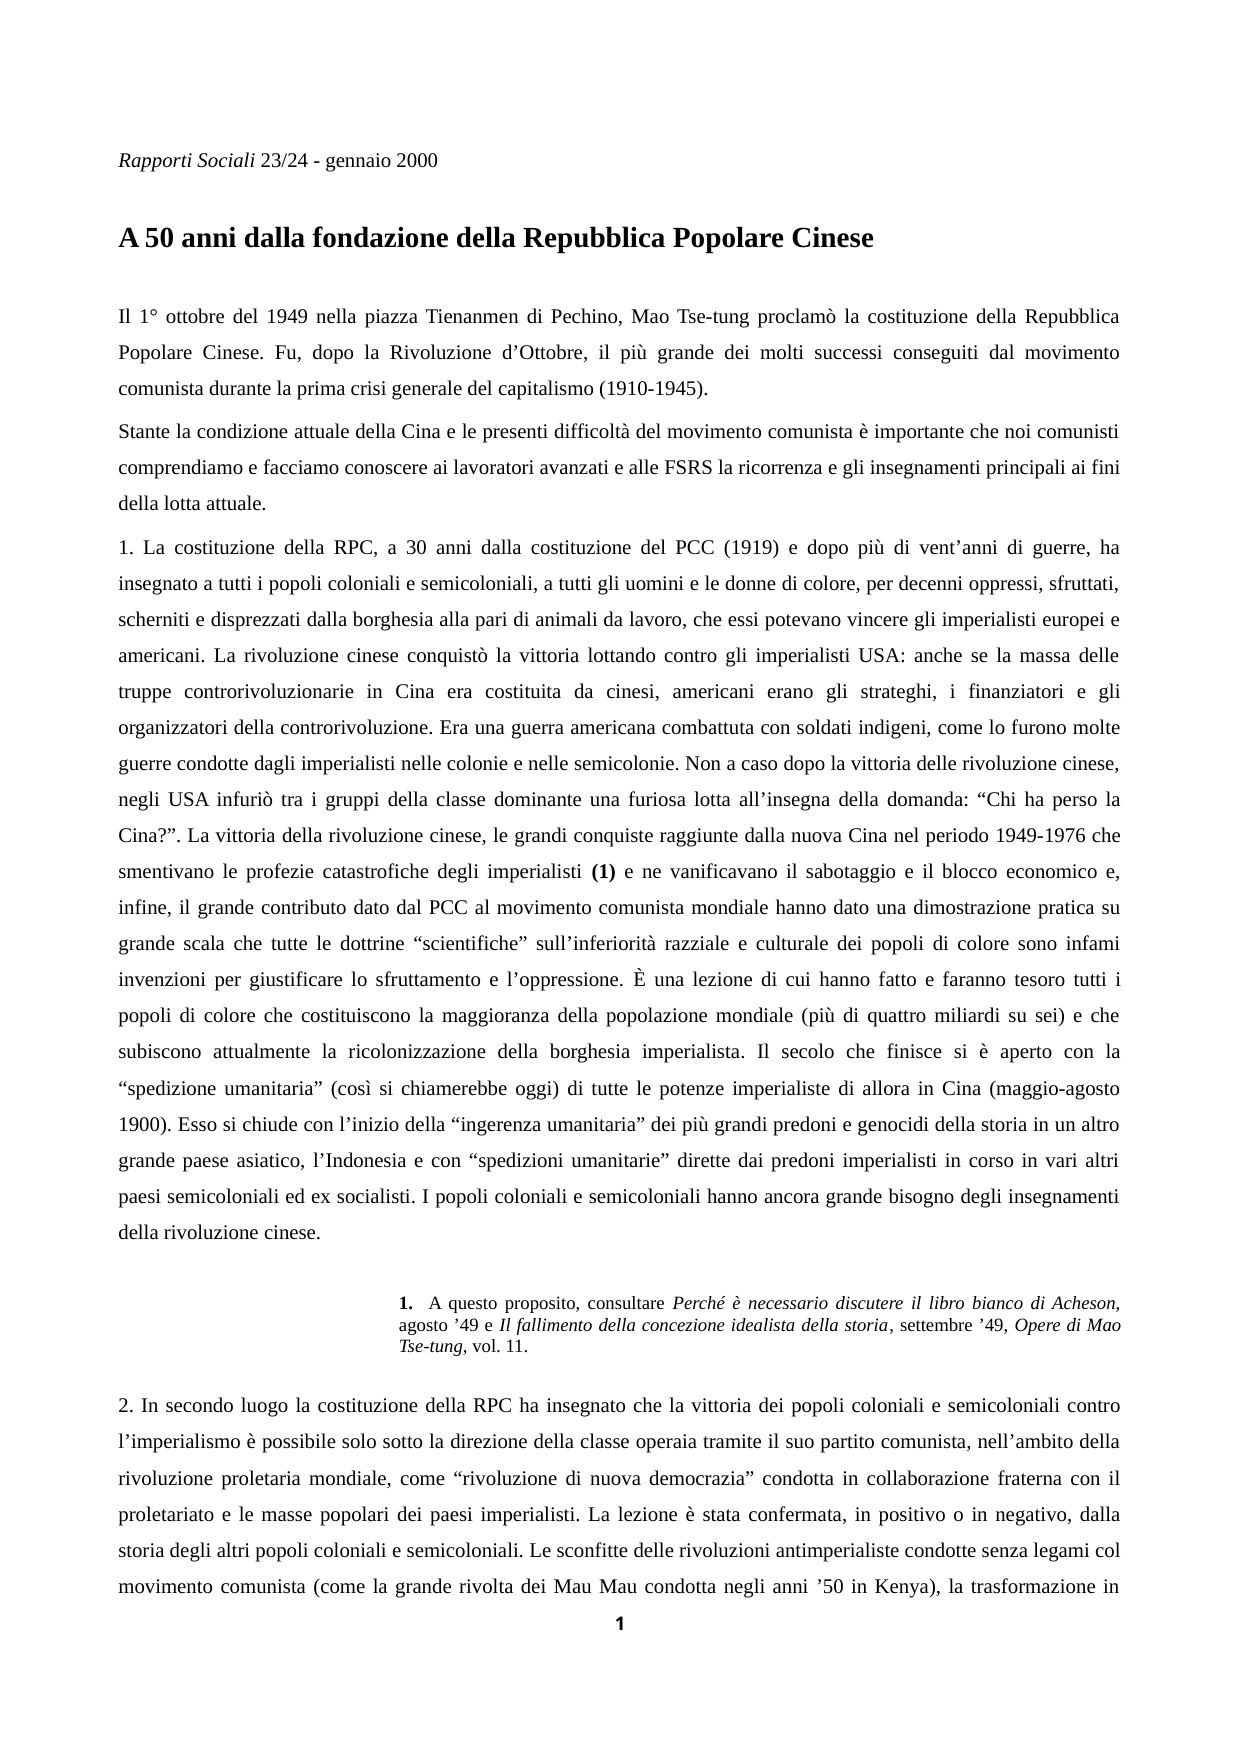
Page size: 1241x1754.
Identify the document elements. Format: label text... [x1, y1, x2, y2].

text 1. La costituzione della RPC, a 30 anni dalla costituzione del PCC (1919) e dopo più di vent’anni di guerre, ha insegnato a tutti i popoli coloniali e semicoloniali, a tutti gli uomini e le donne di colore, per decenni oppressi, sfruttati, scherniti e disprezzati dalla borghesia alla pari di animali da lavoro, che essi potevano vincere gli imperialisti europei e americani. La rivoluzione cinese conquistò la vittoria lottando contro gli imperialisti USA: anche se la massa delle truppe controrivoluzionarie in Cina era costituita da cinesi, americani erano gli strateghi, i finanziatori e gli organizzatori della controrivoluzione. Era una guerra americana combattuta con soldati indigeni, come lo furono molte guerre condotte dagli imperialisti nelle colonie e nelle semicolonie. Non a caso dopo la vittoria delle rivoluzione cinese, negli USA infuriò tra i gruppi della classe dominante una furiosa lotta all’insegna della domanda: “Chi ha perso la Cina?”. La vittoria della rivoluzione cinese, le grandi conquiste raggiunte dalla nuova Cina nel periodo 1949-1976 che smentivano le profezie catastrofiche degli imperialisti (1) e ne vanificavano il sabotaggio e il blocco economico e, infine, il grande contributo dato dal PCC al movimento comunista mondiale hanno dato una dimostrazione pratica su grande scala che tutte le dottrine “scientifiche” sull’inferiorità razziale e culturale dei popoli di colore sono infami invenzioni per giustificare lo sfruttamento e l’oppressione. È una lezione di cui hanno fatto e faranno tesoro tutti i popoli di colore che costituiscono la maggioranza della popolazione mondiale (più di quattro miliardi su sei) e che subiscono attualmente la ricolonizzazione della borghesia imperialista. Il secolo che finisce si è aperto con la “spedizione umanitaria” (così si chiamerebbe oggi) di tutte le potenze imperialiste di allora in Cina (maggio-agosto 1900). Esso si chiude con l’inizio della “ingerenza umanitaria” dei più grandi predoni e genocidi della storia in un altro grande paese asiatico, l’Indonesia e con “spedizioni umanitarie” dirette dai predoni imperialisti in corso in vari altri paesi semicoloniali ed ex socialisti. I popoli coloniali e semicoloniali hanno ancora grande bisogno degli insegnamenti della rivoluzione cinese. [118, 535, 1122, 1244]
text A 50 anni dalla fondazione della Repubblica Popolare Cinese [118, 220, 1122, 253]
text Stante la condizione attuale della Cina e le presenti difficoltà del movimento comunista è importante che noi comunisti comprendiamo e facciamo conoscere ai lavoratori avanzati e alle FSRS la ricorrenza e gli insegnamenti principali ai fini della lotta attuale. [118, 419, 1122, 515]
text Rapporti Sociali 23/24 - gennaio 2000 [118, 148, 1122, 172]
text 1. A questo proposito, consultare Perché è necessario discutere il libro bianco di Acheson, agosto ’49 e Il fallimento della concezione idealista della storia, settembre ’49, Opere di Mao Tse-tung, vol. 11. [399, 1292, 1122, 1357]
text 2. In secondo luogo la costituzione della RPC ha insegnato che la vittoria dei popoli coloniali e semicoloniali contro l’imperialismo è possibile solo sotto la direzione della classe operaia tramite il suo partito comunista, nell’ambito della rivoluzione proletaria mondiale, come “rivoluzione di nuova democrazia” condotta in collaborazione fraterna con il proletariato e le masse popolari dei paesi imperialisti. La lezione è stata confermata, in positivo o in negativo, dalla storia degli altri popoli coloniali e semicoloniali. Le sconfitte delle rivoluzioni antimperialiste condotte senza legami col movimento comunista (come la grande rivolta dei Mau Mau condotta negli anni ’50 in Kenya), la trasformazione in [118, 1393, 1122, 1598]
text Il 1° ottobre del 1949 nella piazza Tienanmen di Pechino, Mao Tse-tung proclamò la costituzione della Repubblica Popolare Cinese. Fu, dopo la Rivoluzione d’Ottobre, il più grande dei molti successi conseguiti dal movimento comunista durante la prima crisi generale del capitalismo (1910-1945). [118, 303, 1122, 400]
